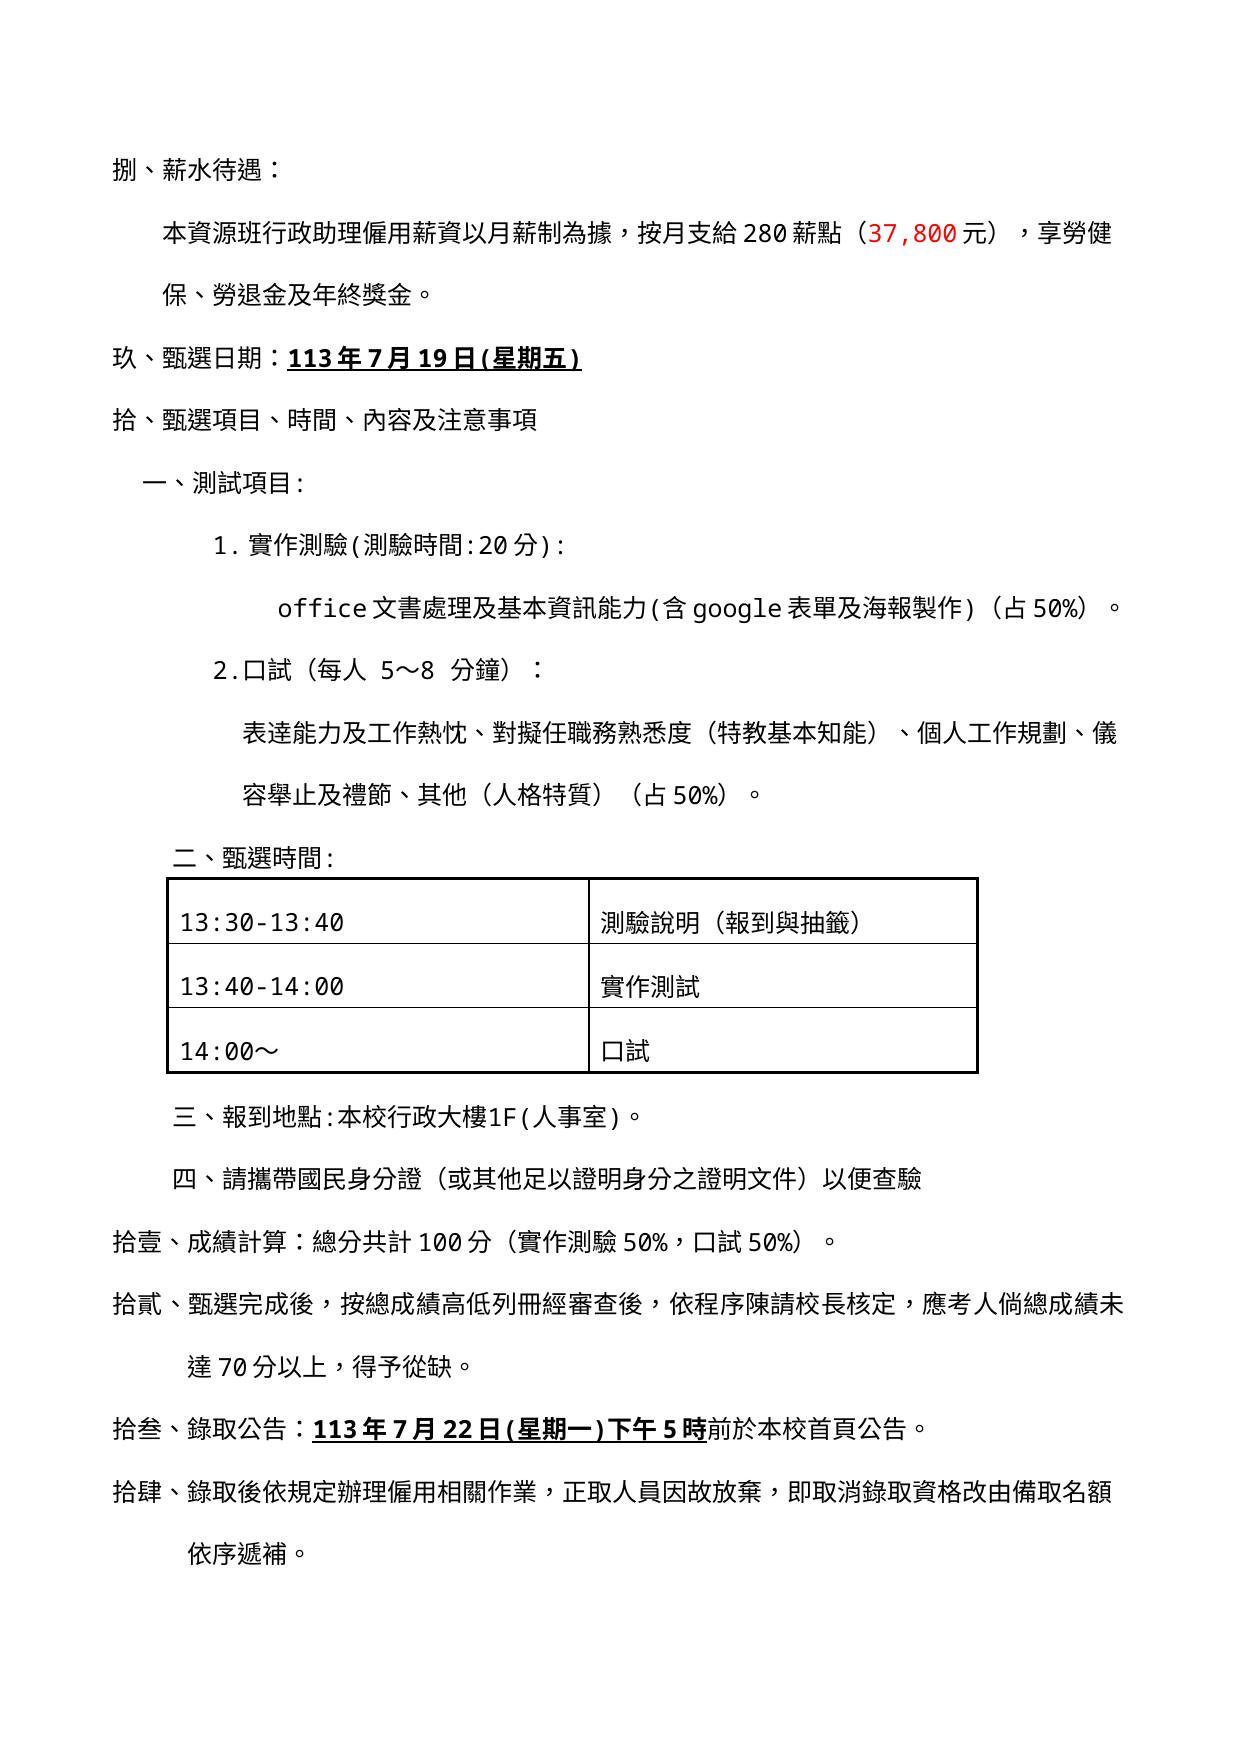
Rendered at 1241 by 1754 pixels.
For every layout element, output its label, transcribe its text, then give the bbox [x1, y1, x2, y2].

text 本資源班行政助理僱用薪資以月薪制為據，按月支給280薪點（37,800元），享勞健保、勞退金及年終獎金。 [162, 189, 1128, 314]
text office文書處理及基本資訊能力(含google表單及海報製作)（占50%）。 [112, 564, 1128, 627]
text 四、請攜帶國民身分證（或其他足以證明身分之證明文件）以便查驗 [112, 1136, 1128, 1199]
text 2.口試（每人 5〜8 分鐘）： [212, 627, 1128, 689]
text 二、甄選時間: [112, 814, 1128, 877]
table_cell 口試 [590, 1008, 976, 1071]
text 一、測試項目: [112, 439, 1128, 502]
text 捌、薪水待遇： [112, 127, 1128, 189]
text 拾壹、成績計算：總分共計100分（實作測驗50%，口試50%）。 [112, 1199, 1128, 1261]
text 容舉止及禮節、其他（人格特質）（占50%）。 [212, 752, 1128, 814]
table_cell 14:00～ [169, 1008, 588, 1071]
text 拾叁、錄取公告：113年7月22日(星期一)下午5時前於本校首頁公告。 [112, 1386, 1128, 1449]
text 玖、甄選日期：113年7月19日(星期五) [112, 314, 1128, 377]
text 拾、甄選項目、時間、內容及注意事項 [112, 377, 1128, 439]
text 拾貳、甄選完成後，按總成績高低列冊經審查後，依程序陳請校長核定，應考人倘總成績未達70分以上，得予從缺。 [112, 1261, 1128, 1386]
text 拾肆、錄取後依規定辦理僱用相關作業，正取人員因故放棄，即取消錄取資格改由備取名額依序遞補。 [112, 1449, 1128, 1574]
table_header 13:30-13:40 [169, 880, 588, 943]
table_header 測驗說明（報到與抽籤） [590, 880, 976, 943]
table_cell 13:40-14:00 [169, 944, 588, 1007]
text 1. 實作測驗(測驗時間:20分): [212, 502, 1128, 564]
text 三、報到地點:本校行政大樓1F(人事室)。 [112, 1074, 1128, 1136]
table_cell 實作測試 [590, 944, 976, 1007]
text 表逹能力及工作熱忱、對擬任職務熟悉度（特教基本知能）、個人工作規劃、儀 [212, 689, 1128, 752]
